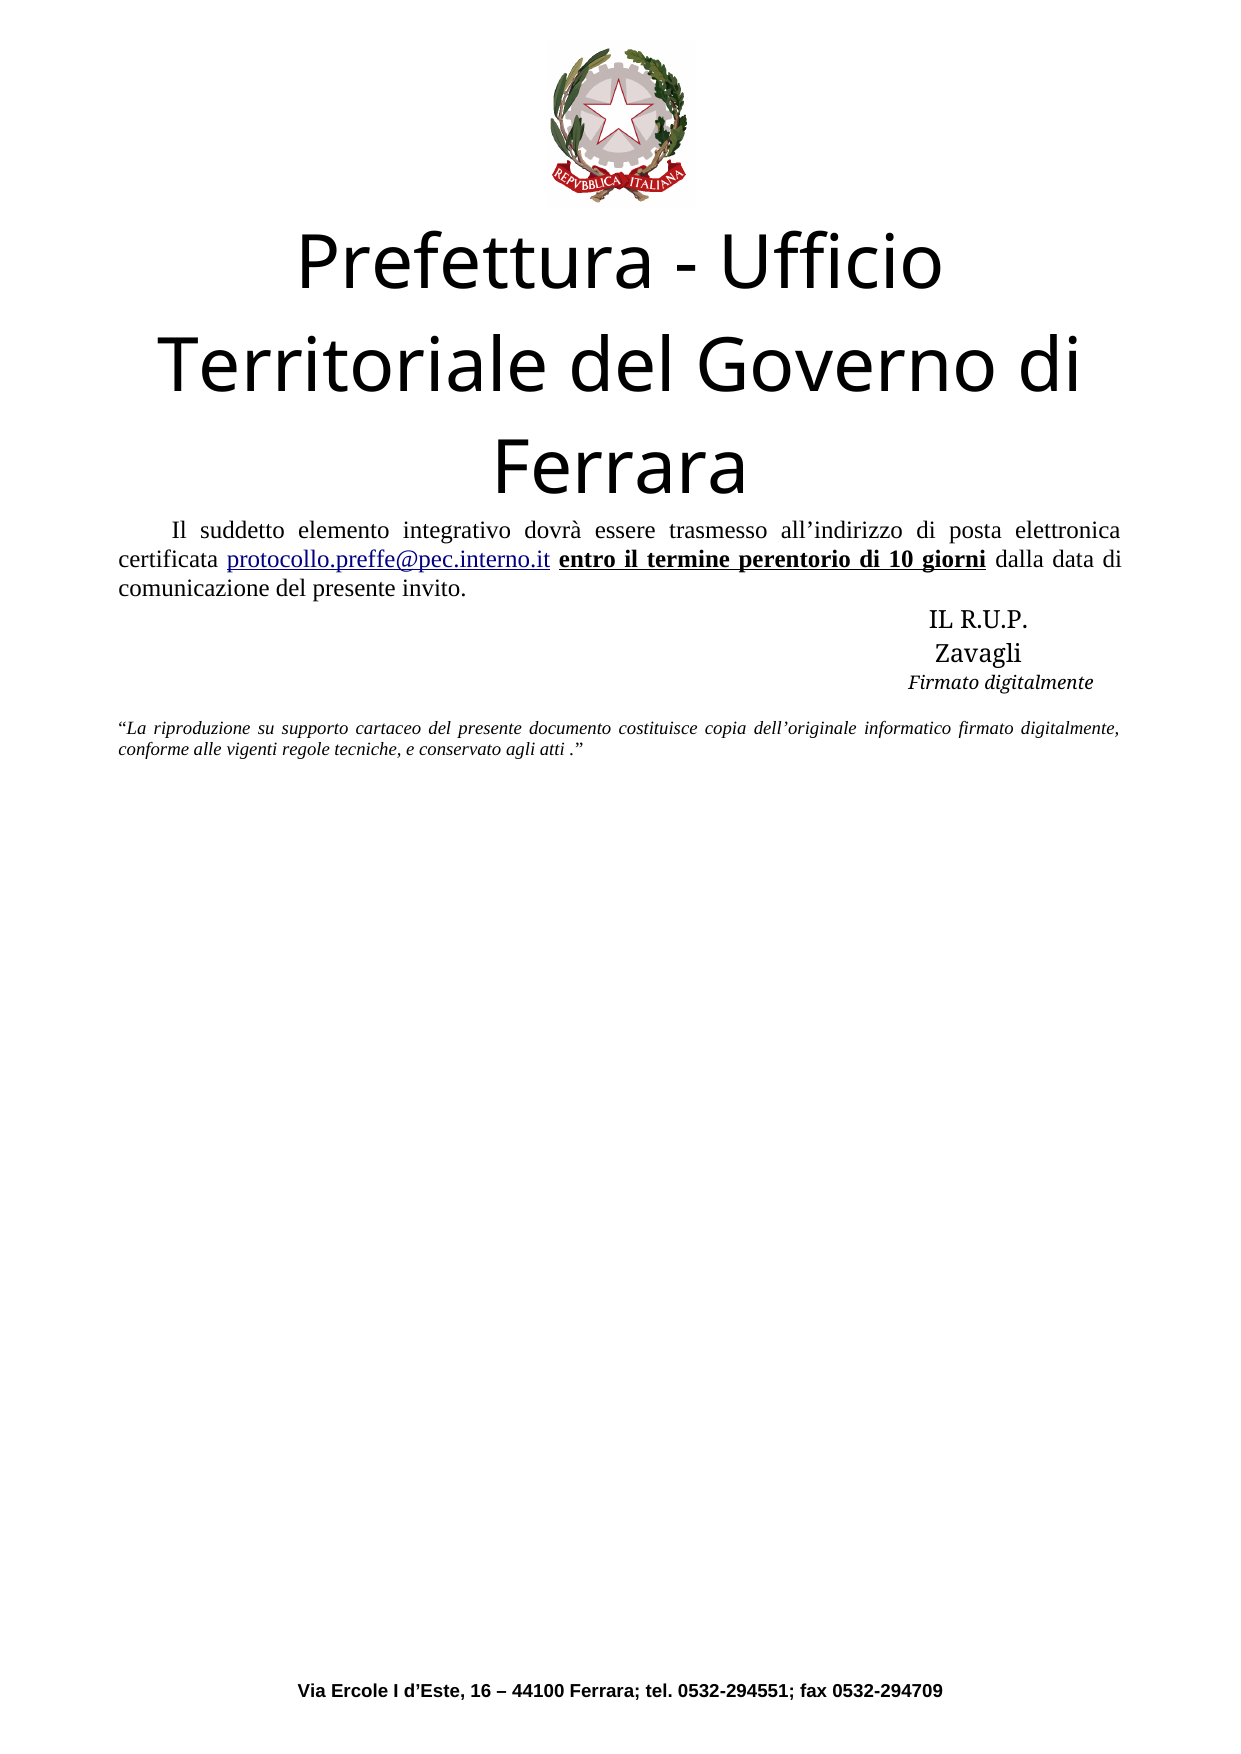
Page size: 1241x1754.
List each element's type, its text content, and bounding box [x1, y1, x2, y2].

text Il suddetto elemento integrativo dovrà essere trasmesso all’indirizzo di posta elettronica certificata protocollo.preffe@pec.interno.it entro il termine perentorio di 10 giorni dalla data di comunicazione del presente invito. [118, 515, 1122, 601]
text “La riproduzione su supporto cartaceo del presente documento costituisce copia dell’originale informatico firmato digitalmente, conforme alle vigenti regole tecniche, e conservato agli atti .” [118, 717, 1122, 760]
text Firmato digitalmente [118, 669, 1122, 695]
text Zavagli [118, 635, 1122, 669]
text IL R.U.P. [118, 601, 1122, 635]
